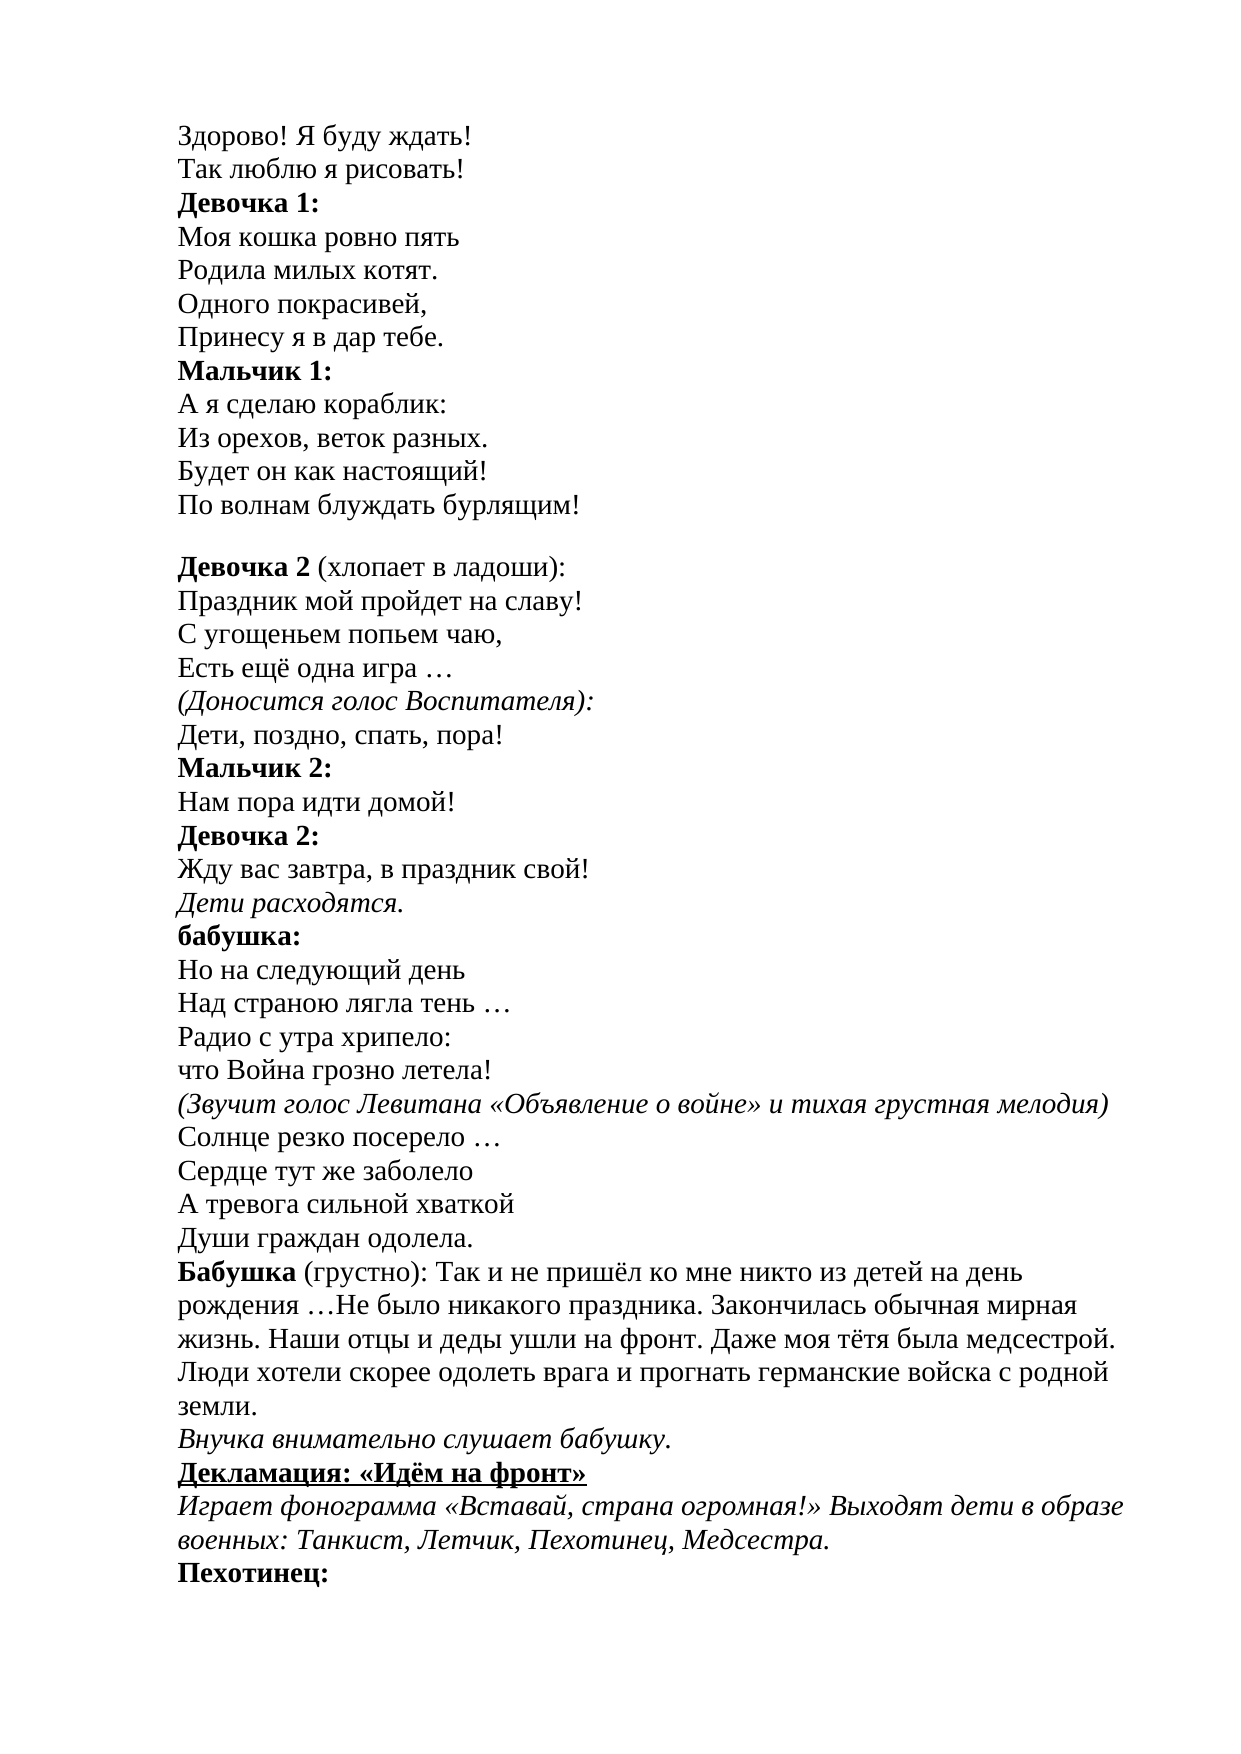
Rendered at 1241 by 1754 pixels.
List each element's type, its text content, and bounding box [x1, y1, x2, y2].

text Дети расходятся. [177, 885, 1152, 918]
text бабушка: [177, 918, 1152, 952]
text Девочка 1: [177, 185, 1152, 219]
text Мальчик 1: [177, 353, 1152, 386]
text Декламация: «Идём на фронт» [177, 1455, 1152, 1488]
text Мальчик 2: [177, 751, 1152, 784]
text (Доносится голос Воспитателя): [177, 683, 1152, 717]
text Девочка 2 (хлопает в ладоши): Праздник мой пройдет на славу! С угощеньем попьем чаю, Есть ещё одна игра … [177, 549, 1152, 683]
text Но на следующий день Над страною лягла тень … Радио с утра хрипело: что Война грозно летела! [177, 952, 1152, 1086]
text Жду вас завтра, в праздник свой! [177, 851, 1152, 885]
text А я сделаю кораблик: Из орехов, веток разных. Будет он как настоящий! По волнам блуждать бурлящим! [177, 386, 1152, 549]
text Нам пора идти домой! [177, 784, 1152, 818]
text Бабушка (грустно): Так и не пришёл ко мне никто из детей на день рождения …Не было никакого праздника. Закончилась обычная мирная жизнь. Наши отцы и деды ушли на фронт. Даже моя тётя была медсестрой. Люди хотели скорее одолеть врага и прогнать германские войска с родной земли. [177, 1254, 1152, 1421]
text Моя кошка ровно пять Родила милых котят. Одного покрасивей, Принесу я в дар тебе. [177, 219, 1152, 353]
text Играет фонограмма «Вставай, страна огромная!» Выходят дети в образе военных: Танкист, Летчик, Пехотинец, Медсестра. [177, 1488, 1152, 1556]
text Внучка внимательно слушает бабушку. [177, 1421, 1152, 1455]
text Девочка 2: [177, 818, 1152, 851]
text Солнце резко посерело … Сердце тут же заболело А тревога сильной хваткой Души граждан одолела. [177, 1119, 1152, 1254]
text (Звучит голос Левитана «Объявление о войне» и тихая грустная мелодия) [177, 1086, 1152, 1119]
text Пехотинец: [177, 1556, 1152, 1589]
text Здорово! Я буду ждать! Так люблю я рисовать! [177, 118, 1152, 185]
text Дети, поздно, спать, пора! [177, 717, 1152, 751]
